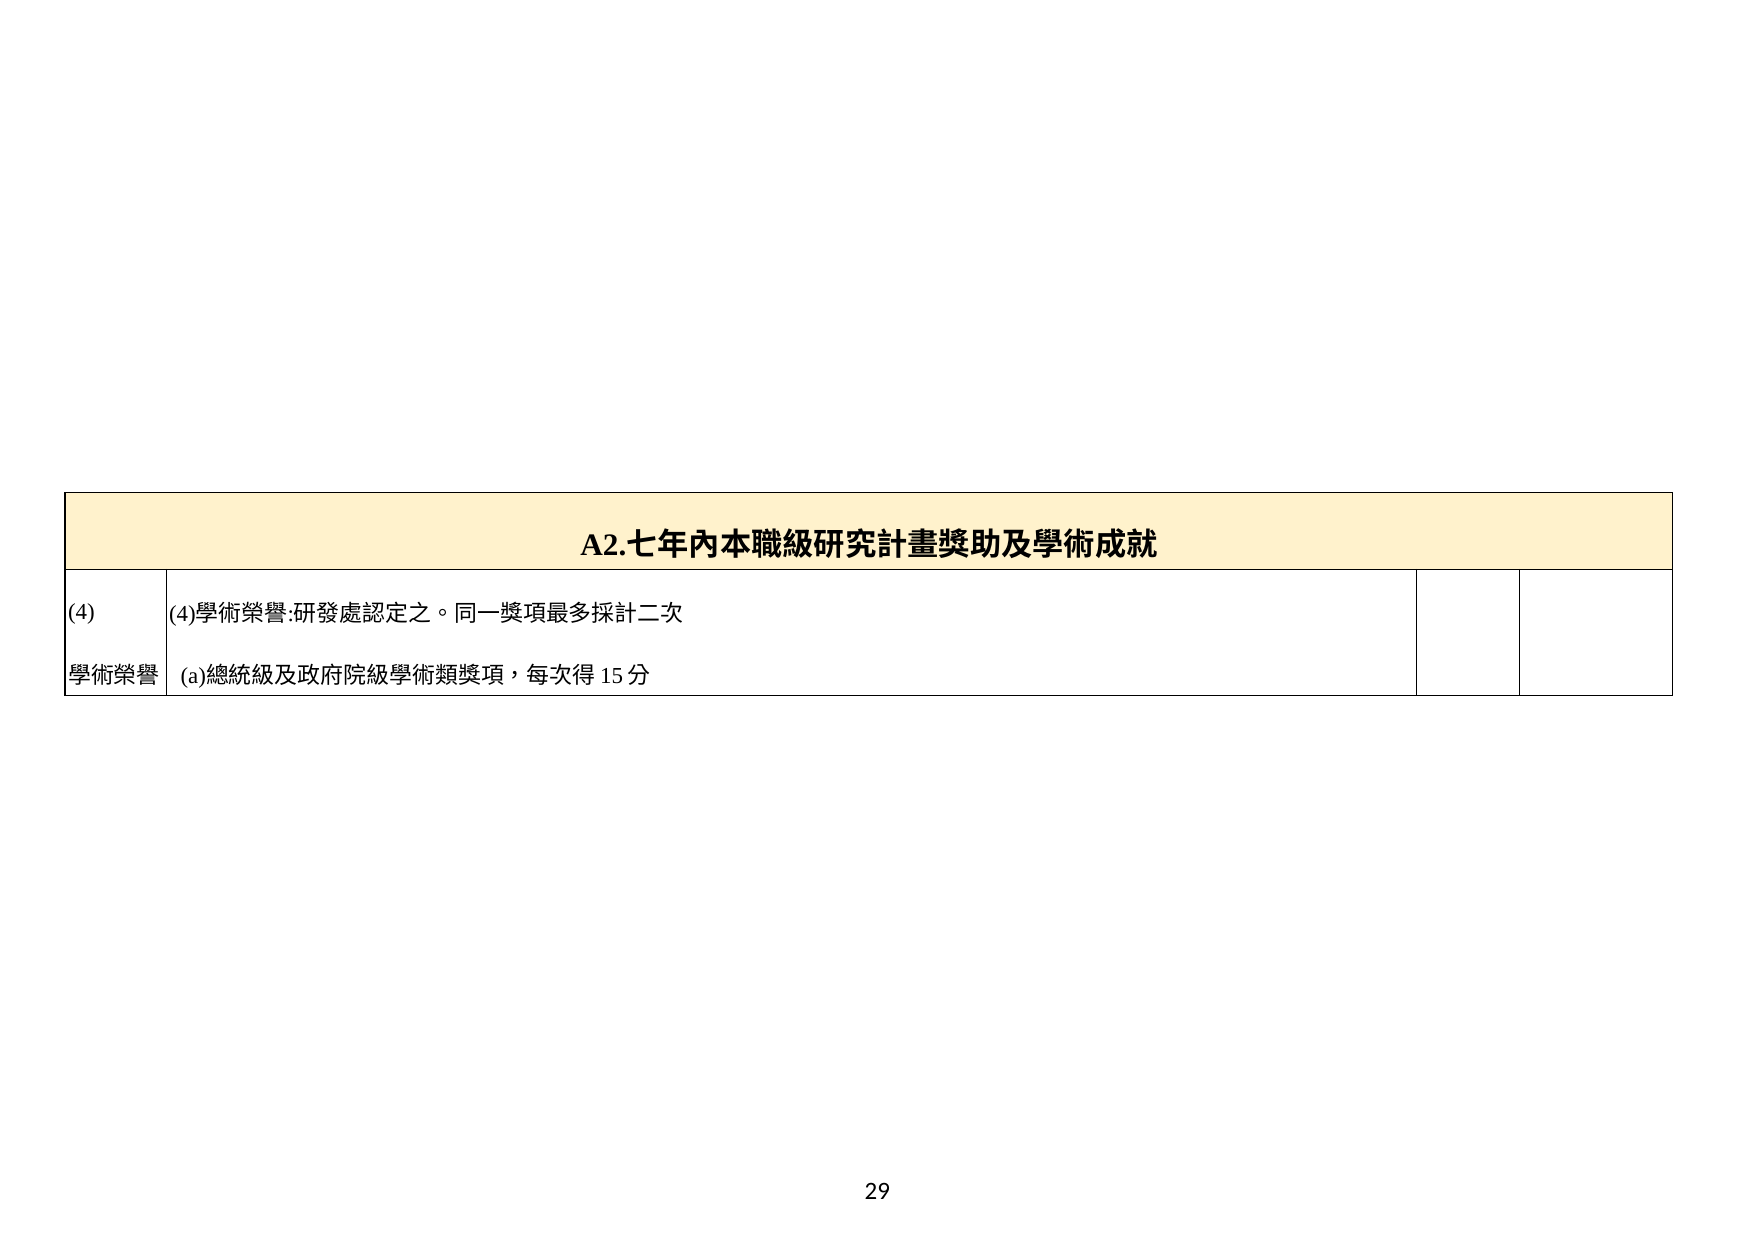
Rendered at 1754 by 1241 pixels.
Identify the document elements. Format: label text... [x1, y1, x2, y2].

table_cell (4) 學術榮譽 [66, 570, 166, 695]
table_cell [1417, 570, 1519, 695]
table_header A2.七年內本職級研究計畫獎助及學術成就 [66, 493, 1672, 569]
table_cell (4)學術榮譽:研發處認定之。同一獎項最多採計二次 (a)總統級及政府院級學術類獎項，每次得15分 [167, 570, 1416, 695]
table_cell [1520, 570, 1672, 695]
